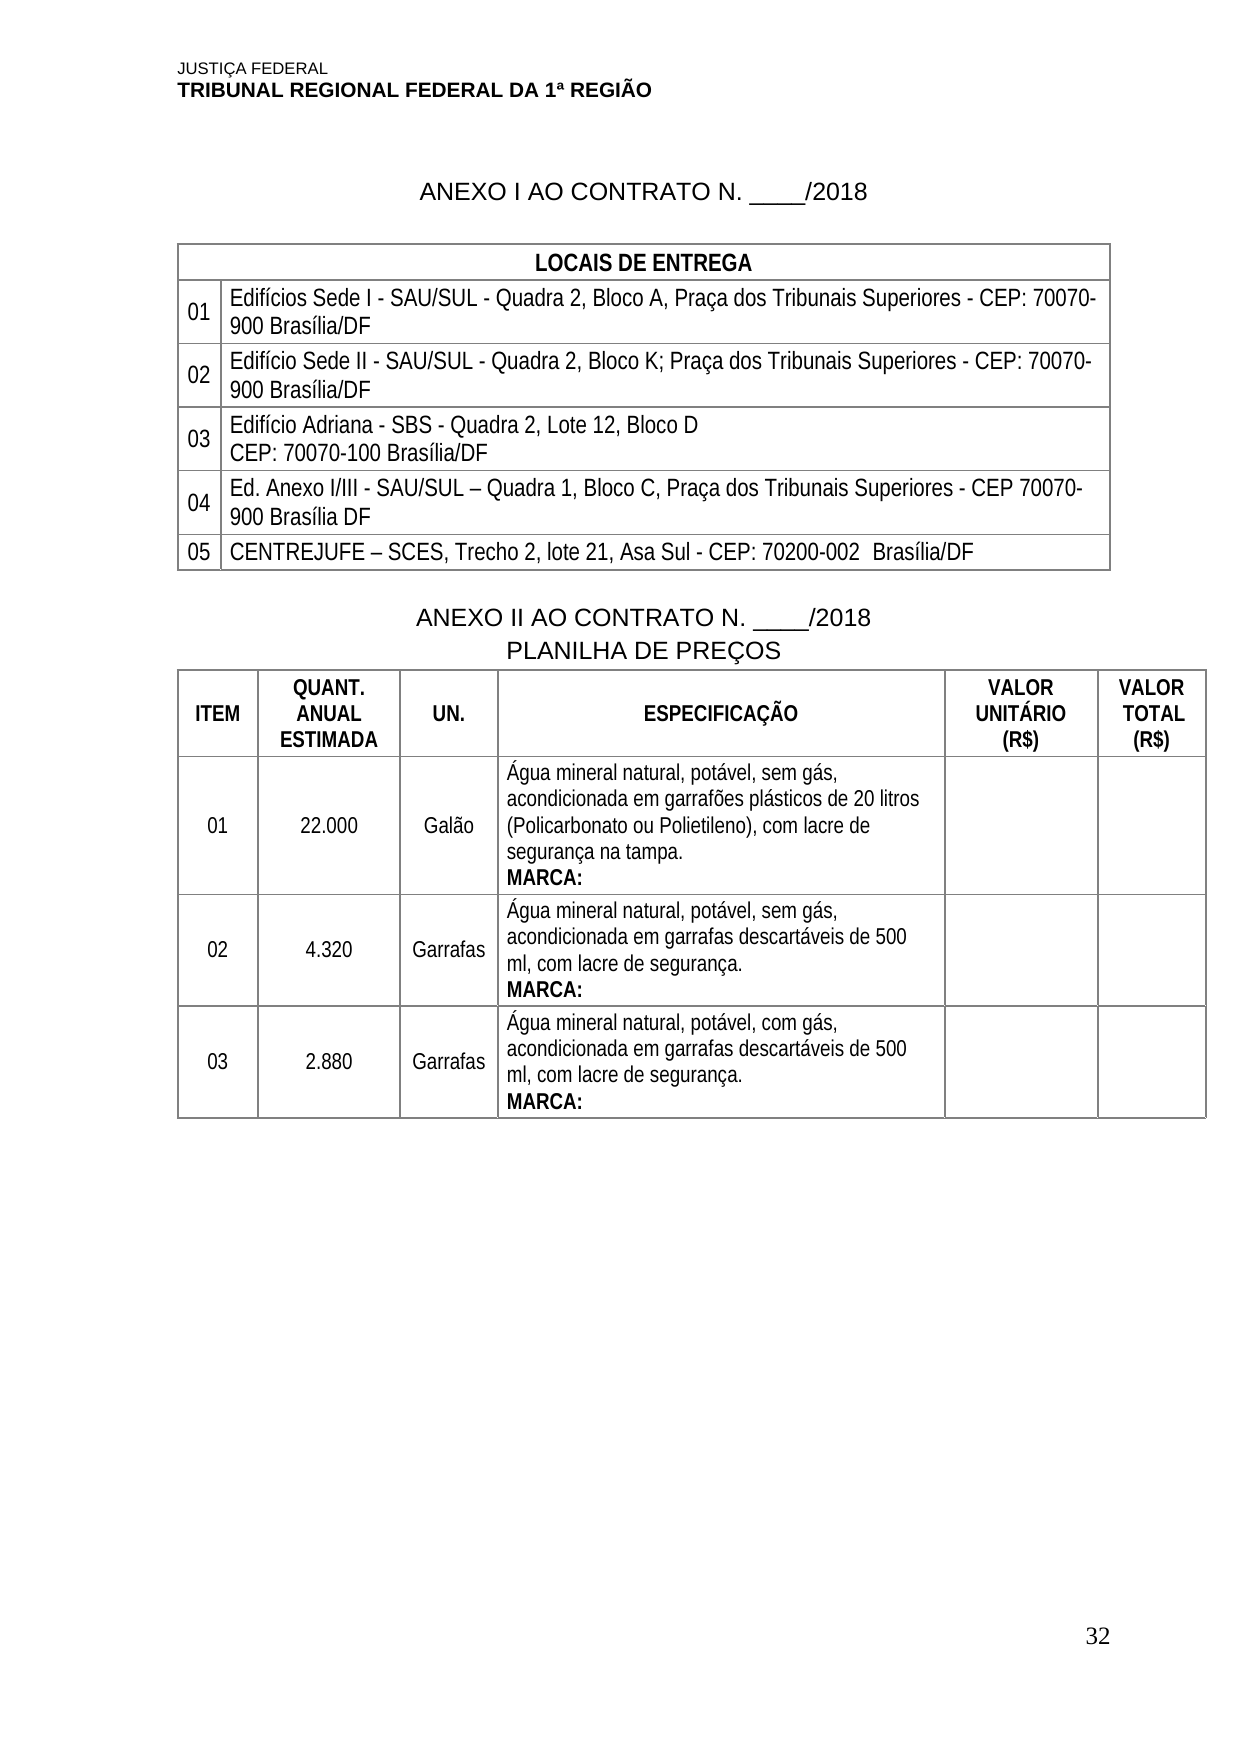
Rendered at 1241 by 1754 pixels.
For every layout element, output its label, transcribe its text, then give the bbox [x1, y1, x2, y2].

table_cell 02 [179, 895, 257, 1005]
table_cell [985, 757, 1097, 893]
table_cell 22.000 [259, 757, 308, 893]
table_header VALOR TOTAL (R$) [1099, 671, 1205, 756]
table_header VALOR UNITÁRIO (R$) [985, 671, 1097, 756]
table_cell Edifícios Sede I - SAU/SUL - Quadra 2, Bloco A, Praça dos Tribunais Superiores - CEP: 70070-900 Brasília/DF [222, 281, 1109, 343]
text PLANILHA DE PREÇOS [183, 636, 308, 665]
table_cell 01 [179, 281, 220, 343]
table_cell Edifício Adriana - SBS - Quadra 2, Lote 12, Bloco D CEP: 70070-100 Brasília/DF [222, 408, 1109, 470]
text ANEXO II AO CONTRATO N. ____/2018 [985, 603, 1104, 632]
table_cell CENTREJUFE – SCES, Trecho 2, lote 21, Asa Sul - CEP: 70200-002 Brasília/DF [222, 535, 1109, 568]
table_cell 01 [179, 757, 257, 893]
table_cell 04 [179, 471, 220, 533]
text ANEXO II AO CONTRATO N. ____/2018 [183, 603, 308, 632]
table_cell 03 [179, 408, 220, 470]
text PLANILHA DE PREÇOS [985, 636, 1104, 665]
table_cell 05 [179, 535, 220, 568]
table_cell [1099, 757, 1205, 893]
table_cell 2.880 [259, 1007, 308, 1117]
table_cell Ed. Anexo I/III - SAU/SUL – Quadra 1, Bloco C, Praça dos Tribunais Superiores - CEP 70070-900 Brasília DF [222, 471, 1109, 533]
table_cell [1099, 895, 1205, 1005]
text ANEXO I AO CONTRATO N. ____/2018 [183, 177, 1104, 206]
table_header QUANT. ANUAL ESTIMADA [259, 671, 308, 756]
table_header LOCAIS DE ENTREGA [179, 245, 1109, 279]
table_cell 03 [179, 1007, 257, 1117]
table_cell 02 [179, 344, 220, 406]
table_cell 4.320 [259, 895, 308, 1005]
table_cell [985, 895, 1097, 1005]
table_cell Edifício Sede II - SAU/SUL - Quadra 2, Bloco K; Praça dos Tribunais Superiores - CEP: 70070-900 Brasília/DF [222, 344, 1109, 406]
table_cell [1099, 1007, 1205, 1117]
table_header ITEM [179, 671, 257, 756]
table_cell [985, 1007, 1097, 1117]
